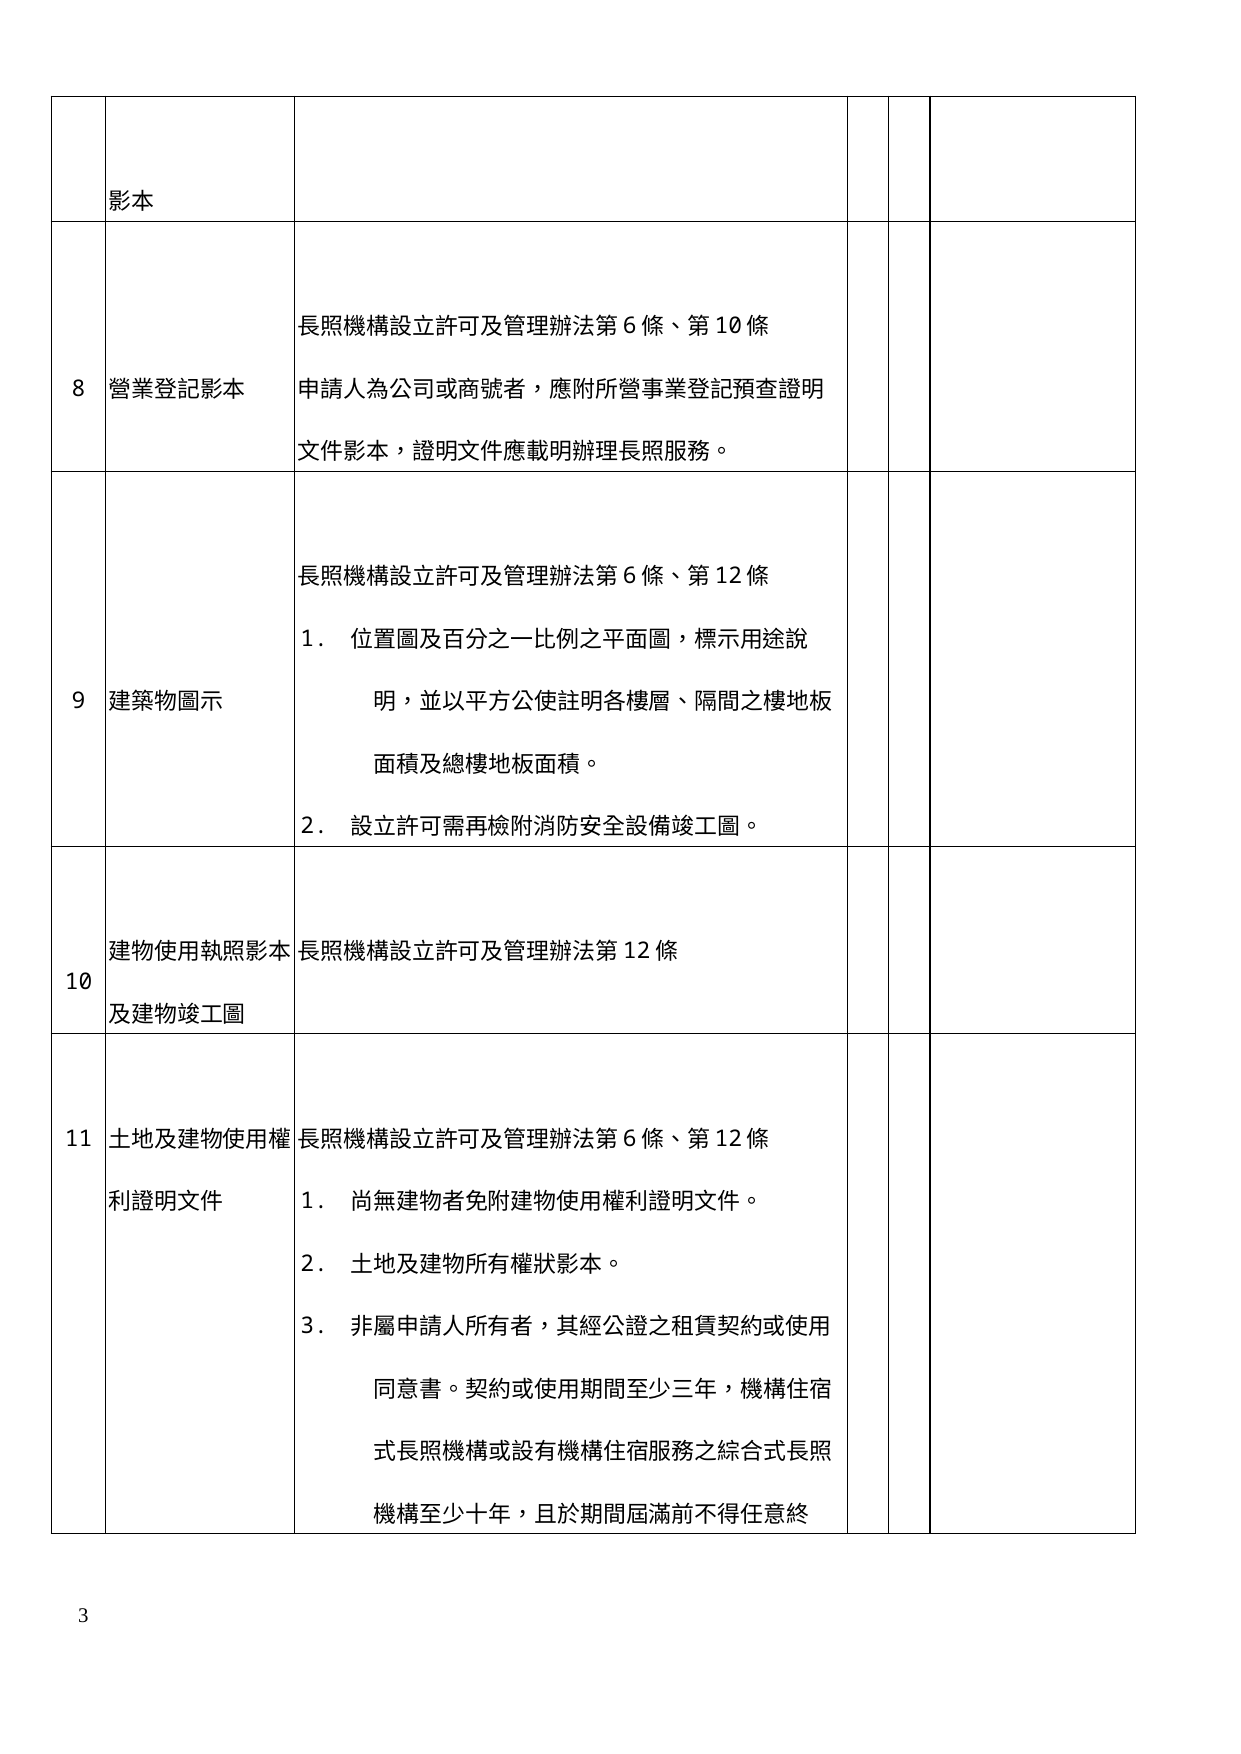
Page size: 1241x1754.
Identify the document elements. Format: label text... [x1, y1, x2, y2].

table_cell [889, 97, 929, 221]
table_cell 影本 [106, 97, 294, 221]
table_cell 10 [52, 847, 105, 1033]
table_cell [848, 1034, 888, 1533]
table_cell [931, 1034, 1135, 1533]
table_cell [889, 847, 929, 1033]
table_cell [931, 847, 1135, 1033]
table_cell 長照機構設立許可及管理辦法第12條 [295, 847, 847, 1033]
table_cell [848, 472, 888, 846]
table_cell 土地及建物使用權利證明文件 [106, 1034, 294, 1533]
table_cell [889, 1034, 929, 1533]
table_cell 9 [52, 472, 105, 846]
table_cell [295, 97, 847, 221]
table_cell [931, 97, 1135, 221]
table_cell [889, 222, 929, 471]
table_cell 長照機構設立許可及管理辦法第6條、第12條 尚無建物者免附建物使用權利證明文件。 土地及建物所有權狀影本。 非屬申請人所有者，其經公證之租賃契約或使用同意書。契約或使用期間至少三年，機構住宿式長照機構或設有機構住宿服務之綜合式長照機構至少十年，且於期間屆滿前不得任意終止。 設立許可部分檢附土地同意書者，應檢附辦理相同期間之地上權設定登記證明文件。 [295, 1034, 847, 1533]
table_cell [889, 472, 929, 846]
table_cell 11 [52, 1034, 105, 1533]
table_cell [848, 222, 888, 471]
table_cell 長照機構設立許可及管理辦法第6條、第10條 申請人為公司或商號者，應附所營事業登記預查證明文件影本，證明文件應載明辦理長照服務。 [295, 222, 847, 471]
table_cell [52, 97, 105, 221]
table_cell [848, 847, 888, 1033]
table_cell 建物使用執照影本及建物竣工圖 [106, 847, 294, 1033]
table_cell 8 [52, 222, 105, 471]
table_cell [848, 97, 888, 221]
table_cell [931, 222, 1135, 471]
table_cell [931, 472, 1135, 846]
table_cell 長照機構設立許可及管理辦法第6條、第12條 位置圖及百分之一比例之平面圖，標示用途說明，並以平方公使註明各樓層、隔間之樓地板面積及總樓地板面積。 設立許可需再檢附消防安全設備竣工圖。 [295, 472, 847, 846]
table_cell 營業登記影本 [106, 222, 294, 471]
table_cell 建築物圖示 [106, 472, 294, 846]
